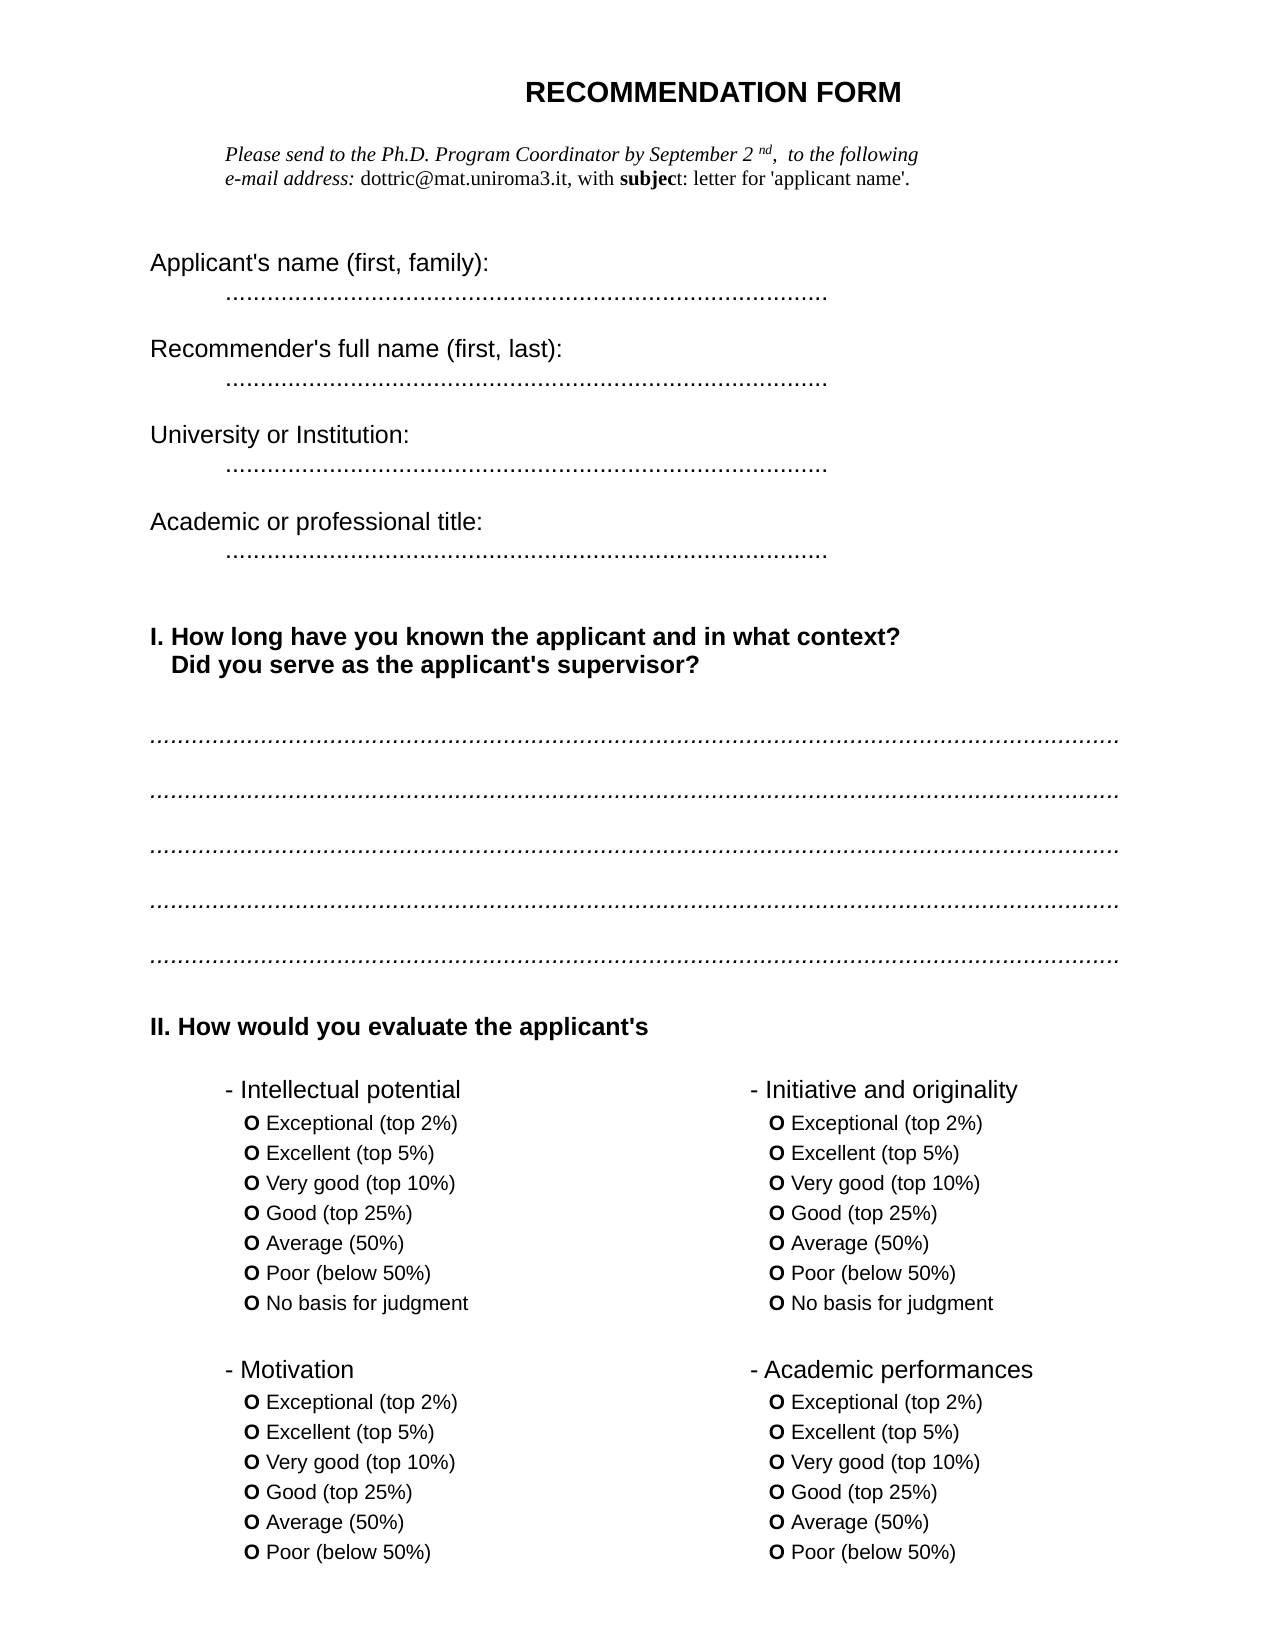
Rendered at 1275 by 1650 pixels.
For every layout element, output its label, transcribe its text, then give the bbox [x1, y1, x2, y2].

text O Poor (below 50%) O Poor (below 50%) [169, 1260, 1125, 1284]
text II. How would you evaluate the applicant's [150, 1012, 1125, 1041]
text O Good (top 25%) O Good (top 25%) [169, 1480, 1125, 1504]
text O Average (50%) O Average (50%) [169, 1230, 1125, 1254]
text ............................................................................................................................................ [150, 720, 1125, 748]
text - Motivation - Academic performances [150, 1355, 1125, 1384]
text University or Institution: ....................................................................................... [150, 420, 1125, 478]
text O Exceptional (top 2%) O Exceptional (top 2%) [169, 1110, 1125, 1134]
text ............................................................................................................................................ [150, 830, 1125, 859]
text Recommender's full name (first, last): ....................................................................................... [150, 334, 1125, 391]
text e-mail address: dottric@mat.uniroma3.it, with subject: letter for 'applicant name'. [150, 166, 1125, 190]
text O Poor (below 50%) O Poor (below 50%) [169, 1540, 1125, 1564]
text ............................................................................................................................................ [150, 775, 1125, 803]
text - Intellectual potential - Initiative and originality [150, 1076, 1125, 1104]
text ............................................................................................................................................ [150, 885, 1125, 914]
text Applicant's name (first, family): ....................................................................................... [150, 248, 1125, 305]
text O Very good (top 10%) O Very good (top 10%) [169, 1450, 1125, 1474]
text O Very good (top 10%) O Very good (top 10%) [169, 1170, 1125, 1194]
text O Good (top 25%) O Good (top 25%) [169, 1200, 1125, 1224]
text ............................................................................................................................................ [150, 940, 1125, 969]
text O No basis for judgment O No basis for judgment [169, 1290, 1125, 1314]
text RECOMMENDATION FORM [150, 75, 1125, 108]
text O Excellent (top 5%) O Excellent (top 5%) [169, 1140, 1125, 1164]
text Please send to the Ph.D. Program Coordinator by September 2 nd, to the following [150, 142, 1125, 166]
text Did you serve as the applicant's supervisor? [150, 650, 1125, 679]
text O Exceptional (top 2%) O Exceptional (top 2%) [169, 1390, 1125, 1414]
text Academic or professional title: ....................................................................................... [150, 506, 1125, 564]
text O Average (50%) O Average (50%) [169, 1510, 1125, 1534]
text O Excellent (top 5%) O Excellent (top 5%) [169, 1420, 1125, 1444]
text I. How long have you known the applicant and in what context? [150, 621, 1125, 650]
